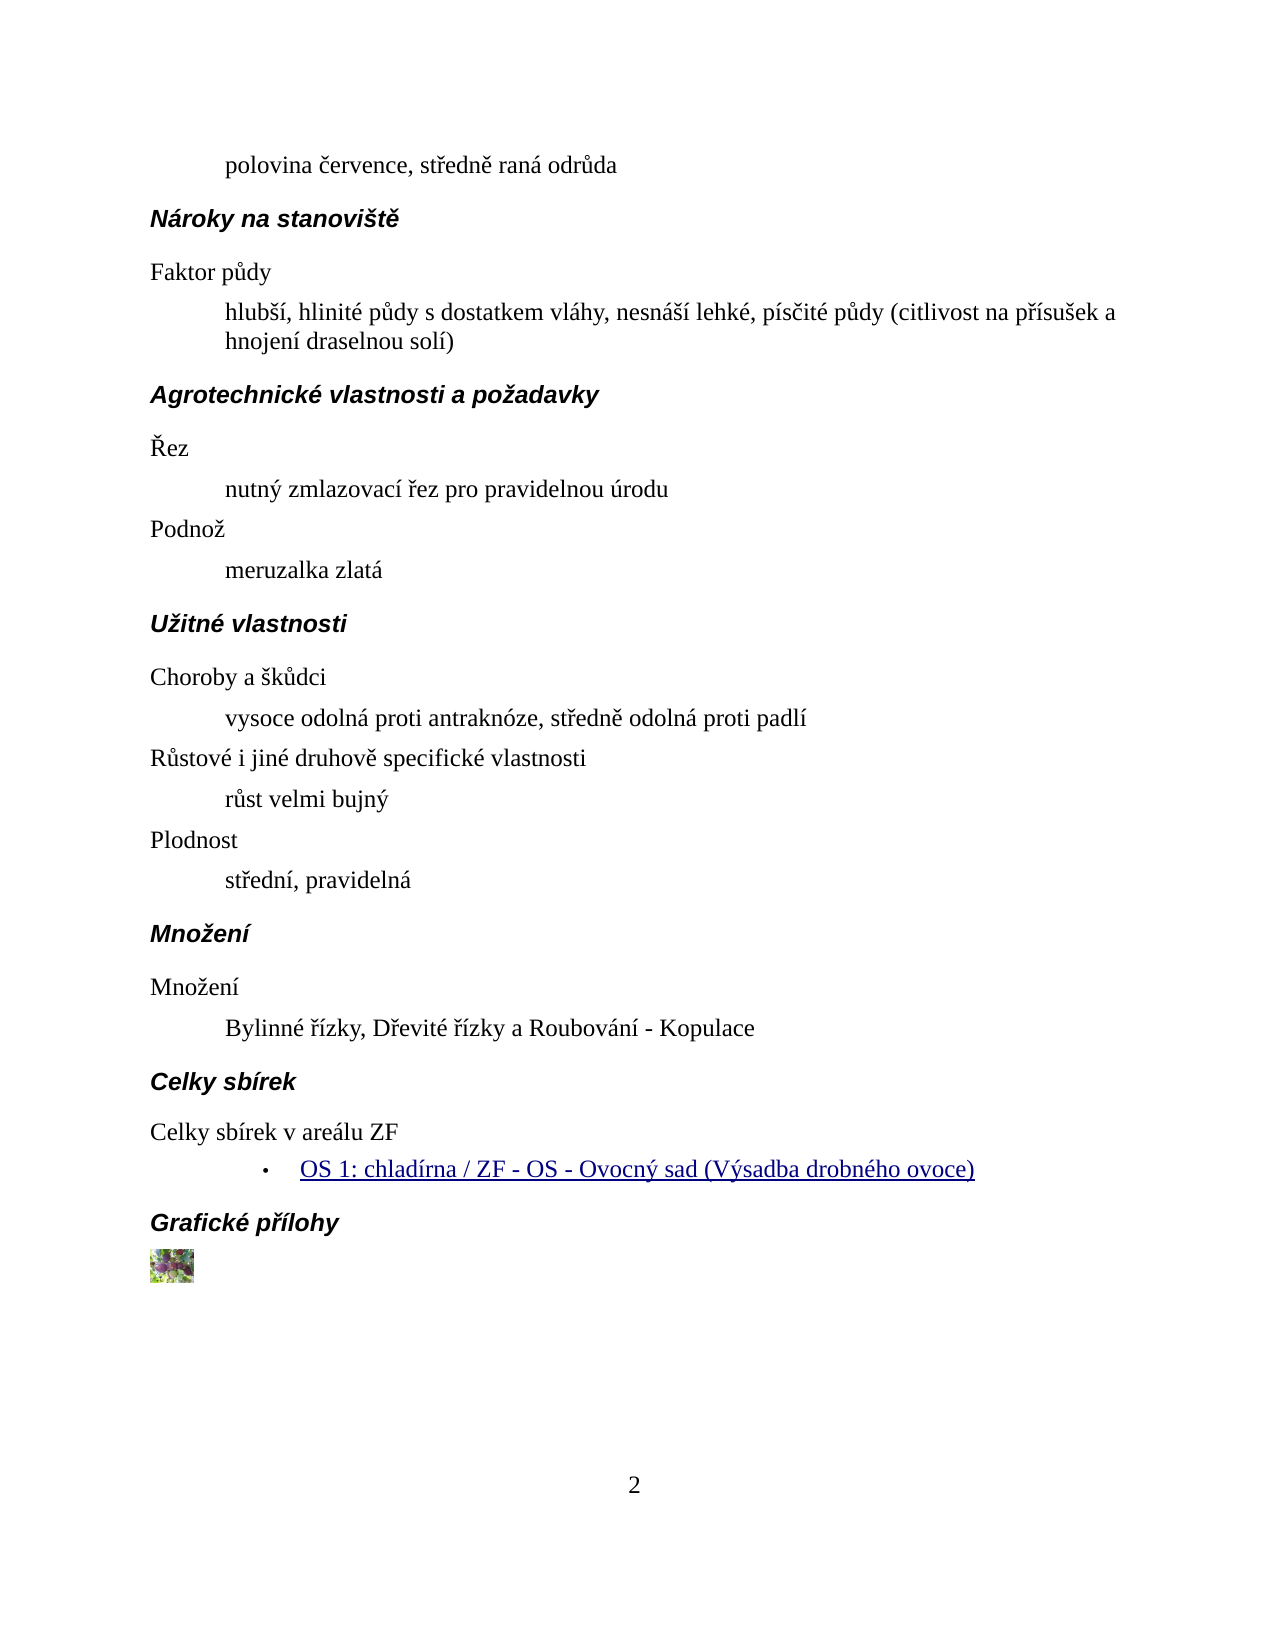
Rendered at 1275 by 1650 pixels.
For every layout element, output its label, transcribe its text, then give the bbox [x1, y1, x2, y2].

text Choroby a škůdci [150, 662, 1125, 691]
subtitle Nároky na stanoviště [150, 204, 1125, 232]
text polovina července, středně raná odrůda [225, 150, 1125, 179]
text Celky sbírek v areálu ZF [150, 1117, 1125, 1146]
text nutný zmlazovací řez pro pravidelnou úrodu [225, 474, 1125, 502]
text Množení [150, 972, 1125, 1001]
text vysoce odolná proti antraknóze, středně odolná proti padlí [225, 703, 1125, 731]
subtitle Užitné vlastnosti [150, 609, 1125, 637]
text střední, pravidelná [225, 866, 1125, 894]
list OS 1: chladírna / ZF - OS - Ovocný sad (Výsadba drobného ovoce) [262, 1154, 1125, 1183]
text Faktor půdy [150, 257, 1125, 286]
text Řez [150, 433, 1125, 462]
subtitle Množení [150, 919, 1125, 948]
text hlubší, hlinité půdy s dostatkem vláhy, nesnáší lehké, písčité půdy (citlivost na přísušek a hnojení draselnou solí) [225, 297, 1125, 355]
text Podnož [150, 514, 1125, 543]
text Růstové i jiné druhově specifické vlastnosti [150, 743, 1125, 772]
text růst velmi bujný [225, 784, 1125, 813]
subtitle Agrotechnické vlastnosti a požadavky [150, 380, 1125, 408]
picture [150, 1249, 194, 1283]
subtitle Celky sbírek [150, 1067, 1125, 1095]
text Plodnost [150, 825, 1125, 854]
subtitle Grafické přílohy [150, 1208, 1125, 1237]
text Bylinné řízky, Dřevité řízky a Roubování - Kopulace [225, 1013, 1125, 1042]
text meruzalka zlatá [225, 555, 1125, 584]
